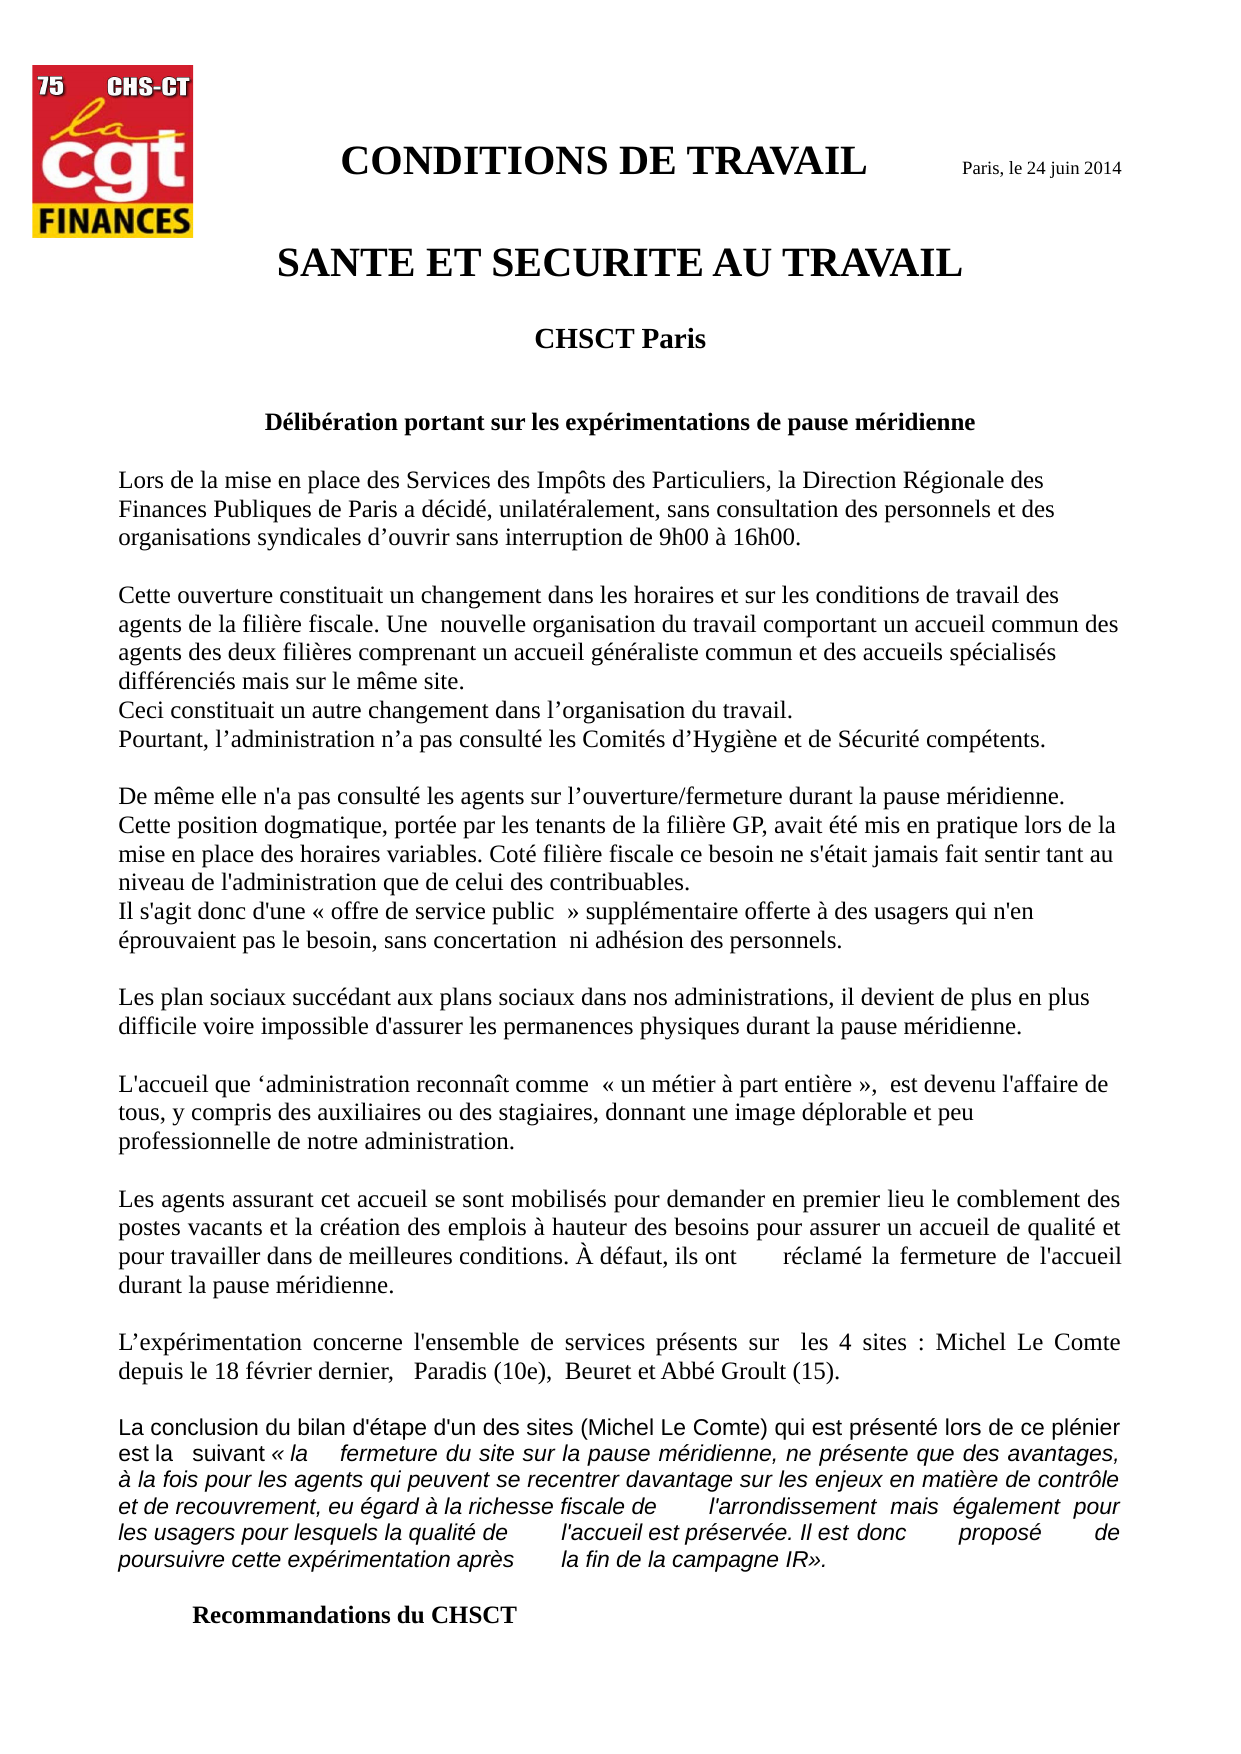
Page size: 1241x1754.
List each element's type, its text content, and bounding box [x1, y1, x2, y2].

text L'accueil que ‘administration reconnaît comme « un métier à part entière », est devenu l'affaire de tous, y compris des auxiliaires ou des stagiaires, donnant une image déplorable et peu professionnelle de notre administration. [118, 1069, 1122, 1155]
text CHSCT Paris [118, 321, 1122, 354]
text Les plan sociaux succédant aux plans sociaux dans nos administrations, il devient de plus en plus difficile voire impossible d'assurer les permanences physiques durant la pause méridienne. [118, 982, 1122, 1040]
text Pourtant, l’administration n’a pas consulté les Comités d’Hygiène et de Sécurité compétents. [118, 724, 1122, 752]
text La conclusion du bilan d'étape d'un des sites (Michel Le Comte) qui est présenté lors de ce plénier est la suivant « la fermeture du site sur la pause méridienne, ne présente que des avantages, à la fois pour les agents qui peuvent se recentrer davantage sur les enjeux en matière de contrôle et de recouvrement, eu égard à la richesse fiscale de l'arrondissement mais également pour les usagers pour lesquels la qualité de l'accueil est préservée. Il est donc proposé de poursuivre cette expérimentation après la fin de la campagne IR». [118, 1414, 1122, 1572]
text Délibération portant sur les expérimentations de pause méridienne [118, 407, 1122, 436]
text Lors de la mise en place des Services des Impôts des Particuliers, la Direction Régionale des Finances Publiques de Paris a décidé, unilatéralement, sans consultation des personnels et des organisations syndicales d’ouvrir sans interruption de 9h00 à 16h00. [118, 465, 1122, 551]
text Il s'agit donc d'une « offre de service public » supplémentaire offerte à des usagers qui n'en éprouvaient pas le besoin, sans concertation ni adhésion des personnels. [118, 896, 1122, 954]
text Ceci constituait un autre changement dans l’organisation du travail. [118, 695, 1122, 724]
text Cette position dogmatique, portée par les tenants de la filière GP, avait été mis en pratique lors de la mise en place des horaires variables. Coté filière fiscale ce besoin ne s'était jamais fait sentir tant au niveau de l'administration que de celui des contribuables. [118, 810, 1122, 896]
text Recommandations du CHSCT [118, 1601, 1122, 1629]
text L’expérimentation concerne l'ensemble de services présents sur les 4 sites : Michel Le Comte depuis le 18 février dernier, Paradis (10e), Beuret et Abbé Groult (15). [118, 1327, 1122, 1385]
text De même elle n'a pas consulté les agents sur l’ouverture/fermeture durant la pause méridienne. [118, 781, 1122, 810]
text Cette ouverture constituait un changement dans les horaires et sur les conditions de travail des agents de la filière fiscale. Une nouvelle organisation du travail comportant un accueil commun des agents des deux filières comprenant un accueil généraliste commun et des accueils spécialisés différenciés mais sur le même site. [118, 580, 1122, 695]
text SANTE ET SECURITE AU TRAVAIL [118, 219, 1122, 285]
text Les agents assurant cet accueil se sont mobilisés pour demander en premier lieu le comblement des postes vacants et la création des emplois à hauteur des besoins pour assurer un accueil de qualité et pour travailler dans de meilleures conditions. À défaut, ils ont réclamé la fermeture de l'accueil durant la pause méridienne. [118, 1184, 1122, 1299]
text CONDITIONS DE TRAVAIL Paris, le 24 juin 2014 [266, 136, 1122, 184]
